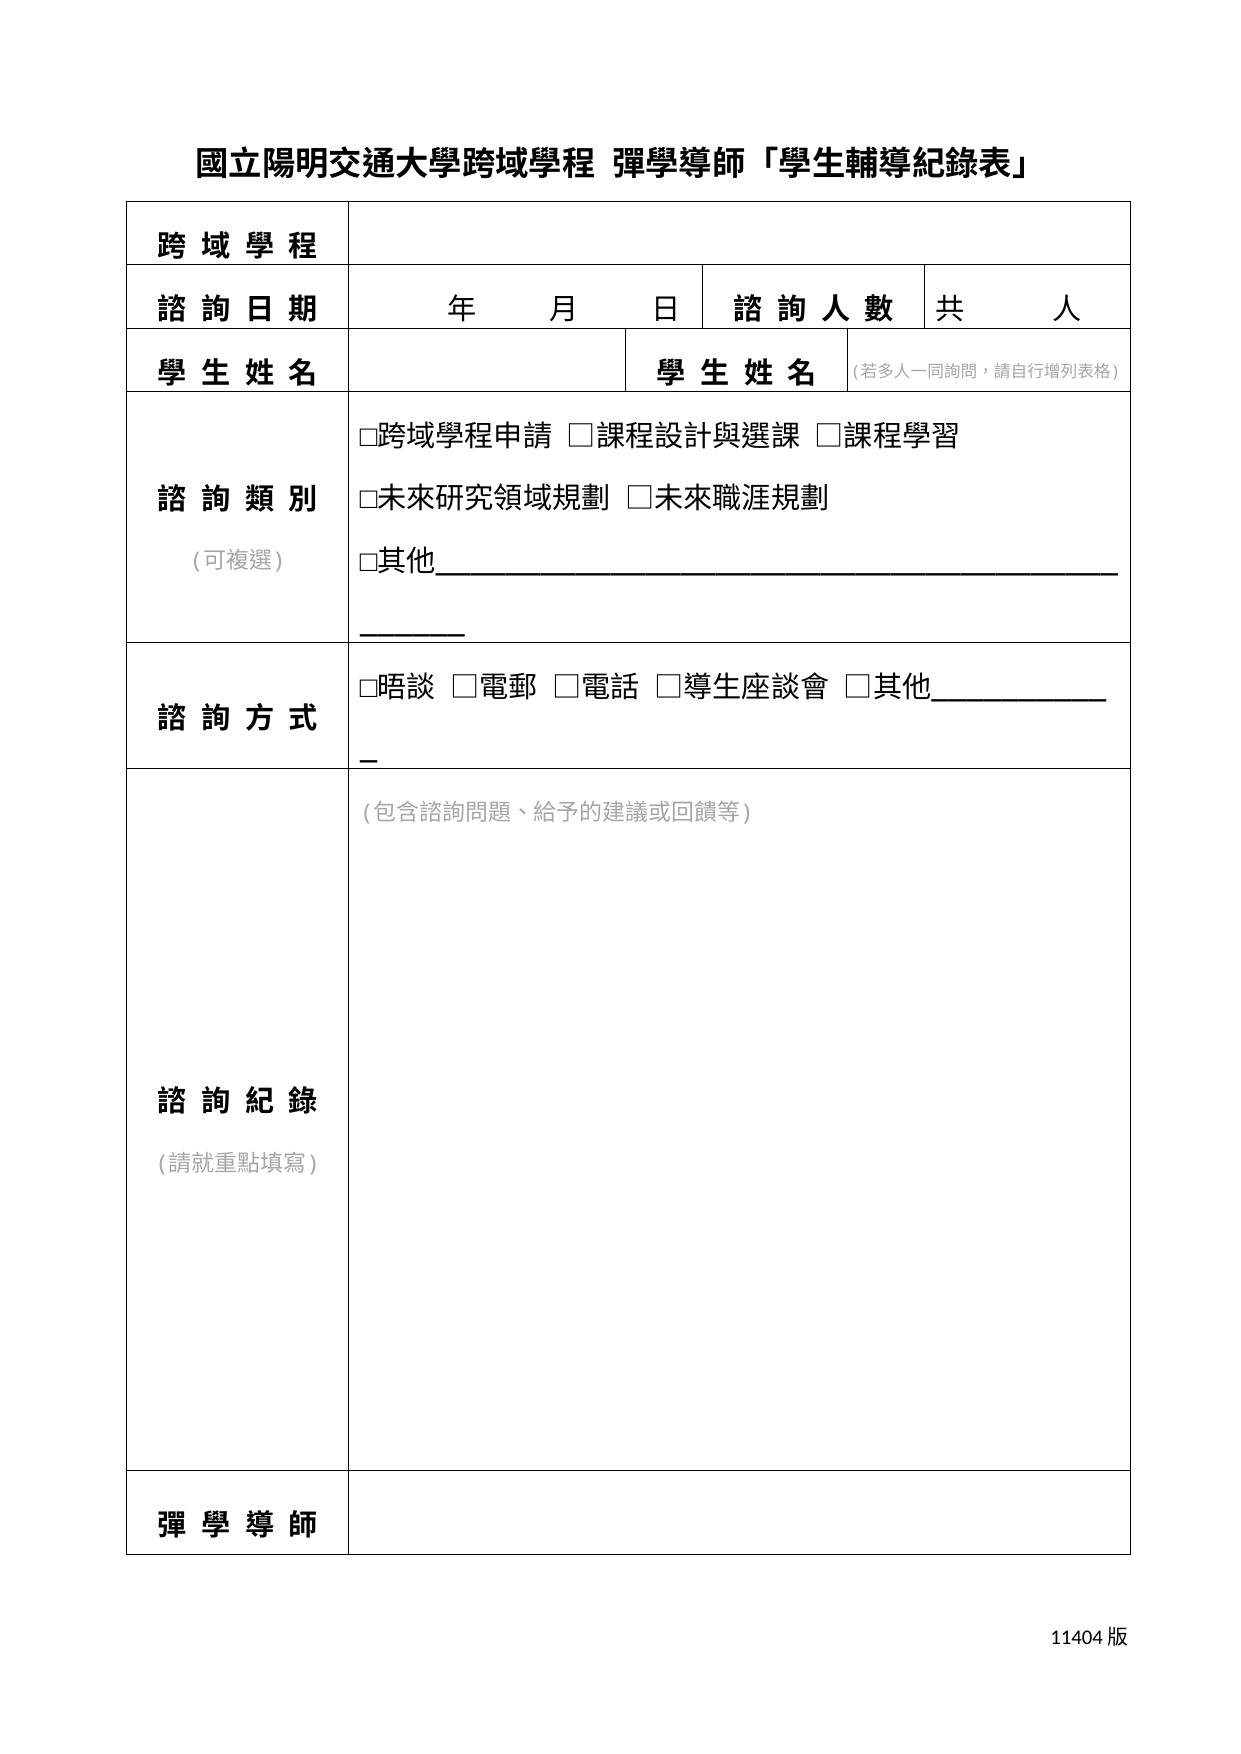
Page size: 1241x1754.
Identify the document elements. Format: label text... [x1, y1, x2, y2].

table_cell (若多人一同詢問，請自行增列表格) [848, 329, 1130, 391]
table_cell 彈 學 導 師 [127, 1471, 348, 1553]
table_cell (包含諮詢問題、給予的建議或回饋等) [349, 769, 1130, 1470]
table_cell [349, 329, 625, 391]
table_cell 諮 詢 方 式 [127, 643, 348, 768]
table_cell □跨域學程申請 □課程設計與選課 □課程學習 □未來研究領域規劃 □未來職涯規劃 □其他_____________________________________________ [349, 392, 1130, 642]
table_cell □晤談 □電郵 □電話 □導生座談會 □其他___________ [349, 643, 1130, 768]
table_header 跨 域 學 程 [127, 202, 348, 264]
table_header [349, 202, 1130, 264]
table_cell 年 月 日 [349, 265, 702, 328]
table_cell 諮 詢 紀 錄 (請就重點填寫) [127, 769, 348, 1470]
table_cell 共 人 [925, 265, 1130, 328]
table_cell 諮 詢 人 數 [703, 265, 924, 328]
text 國立陽明交通大學跨域學程 彈學導師「學生輔導紀錄表」 [112, 119, 1128, 182]
table_cell [349, 1471, 1130, 1553]
table_cell 諮 詢 日 期 [127, 265, 348, 328]
table_cell 諮 詢 類 別 (可複選) [127, 392, 348, 642]
table_cell 學 生 姓 名 [626, 329, 847, 391]
table_cell 學 生 姓 名 [127, 329, 348, 391]
